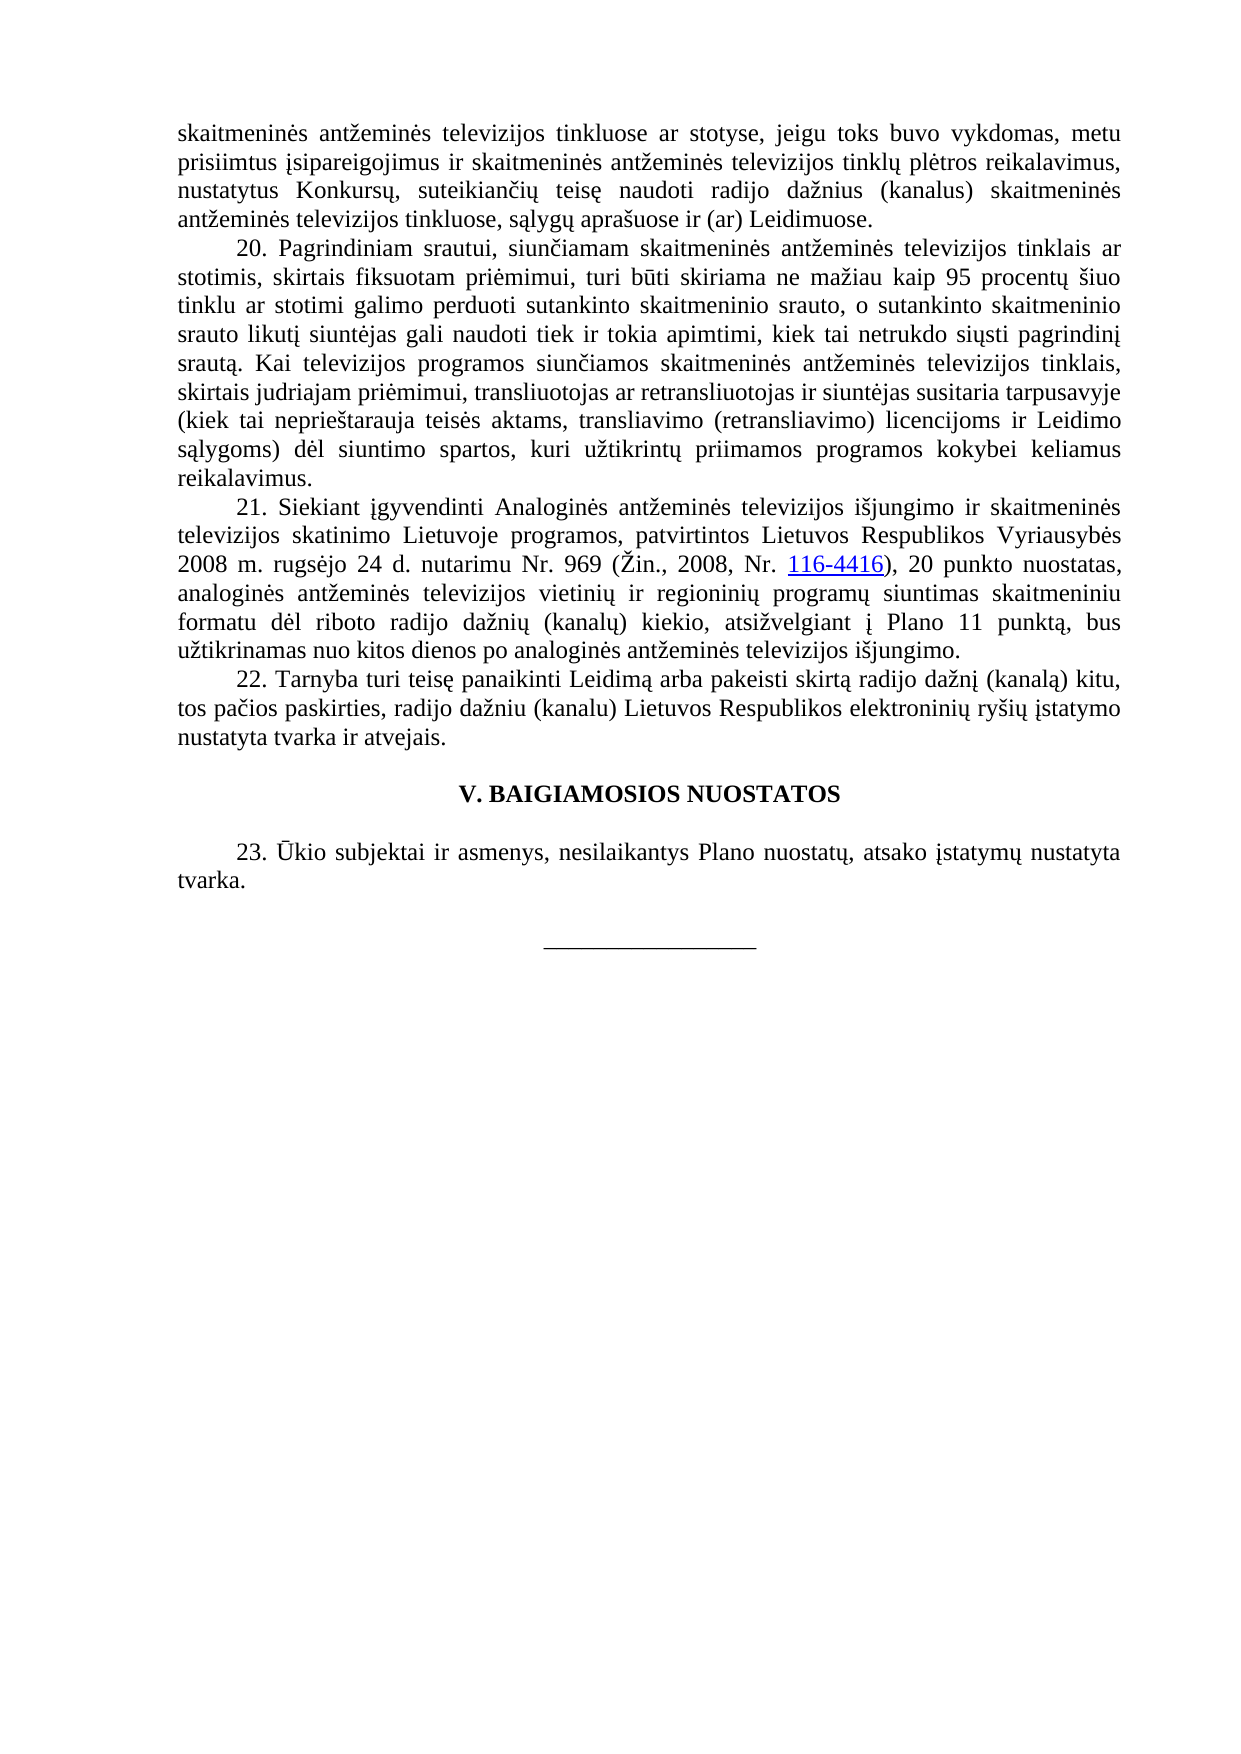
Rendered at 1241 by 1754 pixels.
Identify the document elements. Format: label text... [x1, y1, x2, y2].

text 21. Siekiant įgyvendinti Analoginės antžeminės televizijos išjungimo ir skaitmeninės televizijos skatinimo Lietuvoje programos, patvirtintos Lietuvos Respublikos Vyriausybės 2008 m. rugsėjo 24 d. nutarimu Nr. 969 (Žin., 2008, Nr. 116-4416), 20 punkto nuostatas, analoginės antžeminės televizijos vietinių ir regioninių programų siuntimas skaitmeniniu formatu dėl riboto radijo dažnių (kanalų) kiekio, atsižvelgiant į Plano 11 punktą, bus užtikrinamas nuo kitos dienos po analoginės antžeminės televizijos išjungimo. [177, 492, 1122, 664]
text 20. Pagrindiniam srautui, siunčiamam skaitmeninės antžeminės televizijos tinklais ar stotimis, skirtais fiksuotam priėmimui, turi būti skiriama ne mažiau kaip 95 procentų šiuo tinklu ar stotimi galimo perduoti sutankinto skaitmeninio srauto, o sutankinto skaitmeninio srauto likutį siuntėjas gali naudoti tiek ir tokia apimtimi, kiek tai netrukdo siųsti pagrindinį srautą. Kai televizijos programos siunčiamos skaitmeninės antžeminės televizijos tinklais, skirtais judriajam priėmimui, transliuotojas ar retransliuotojas ir siuntėjas susitaria tarpusavyje (kiek tai neprieštarauja teisės aktams, transliavimo (retransliavimo) licencijoms ir Leidimo sąlygoms) dėl siuntimo spartos, kuri užtikrintų priimamos programos kokybei keliamus reikalavimus. [177, 233, 1122, 492]
text 23. Ūkio subjektai ir asmenys, nesilaikantys Plano nuostatų, atsako įstatymų nustatyta tvarka. [177, 837, 1122, 894]
text _________________ [177, 923, 1122, 952]
text 22. Tarnyba turi teisę panaikinti Leidimą arba pakeisti skirtą radijo dažnį (kanalą) kitu, tos pačios paskirties, radijo dažniu (kanalu) Lietuvos Respublikos elektroninių ryšių įstatymo nustatyta tvarka ir atvejais. [177, 664, 1122, 751]
text skaitmeninės antžeminės televizijos tinkluose ar stotyse, jeigu toks buvo vykdomas, metu prisiimtus įsipareigojimus ir skaitmeninės antžeminės televizijos tinklų plėtros reikalavimus, nustatytus Konkursų, suteikiančių teisę naudoti radijo dažnius (kanalus) skaitmeninės antžeminės televizijos tinkluose, sąlygų aprašuose ir (ar) Leidimuose. [177, 118, 1122, 233]
text V. BAIGIAMOSIOS NUOSTATOS [177, 779, 1122, 808]
